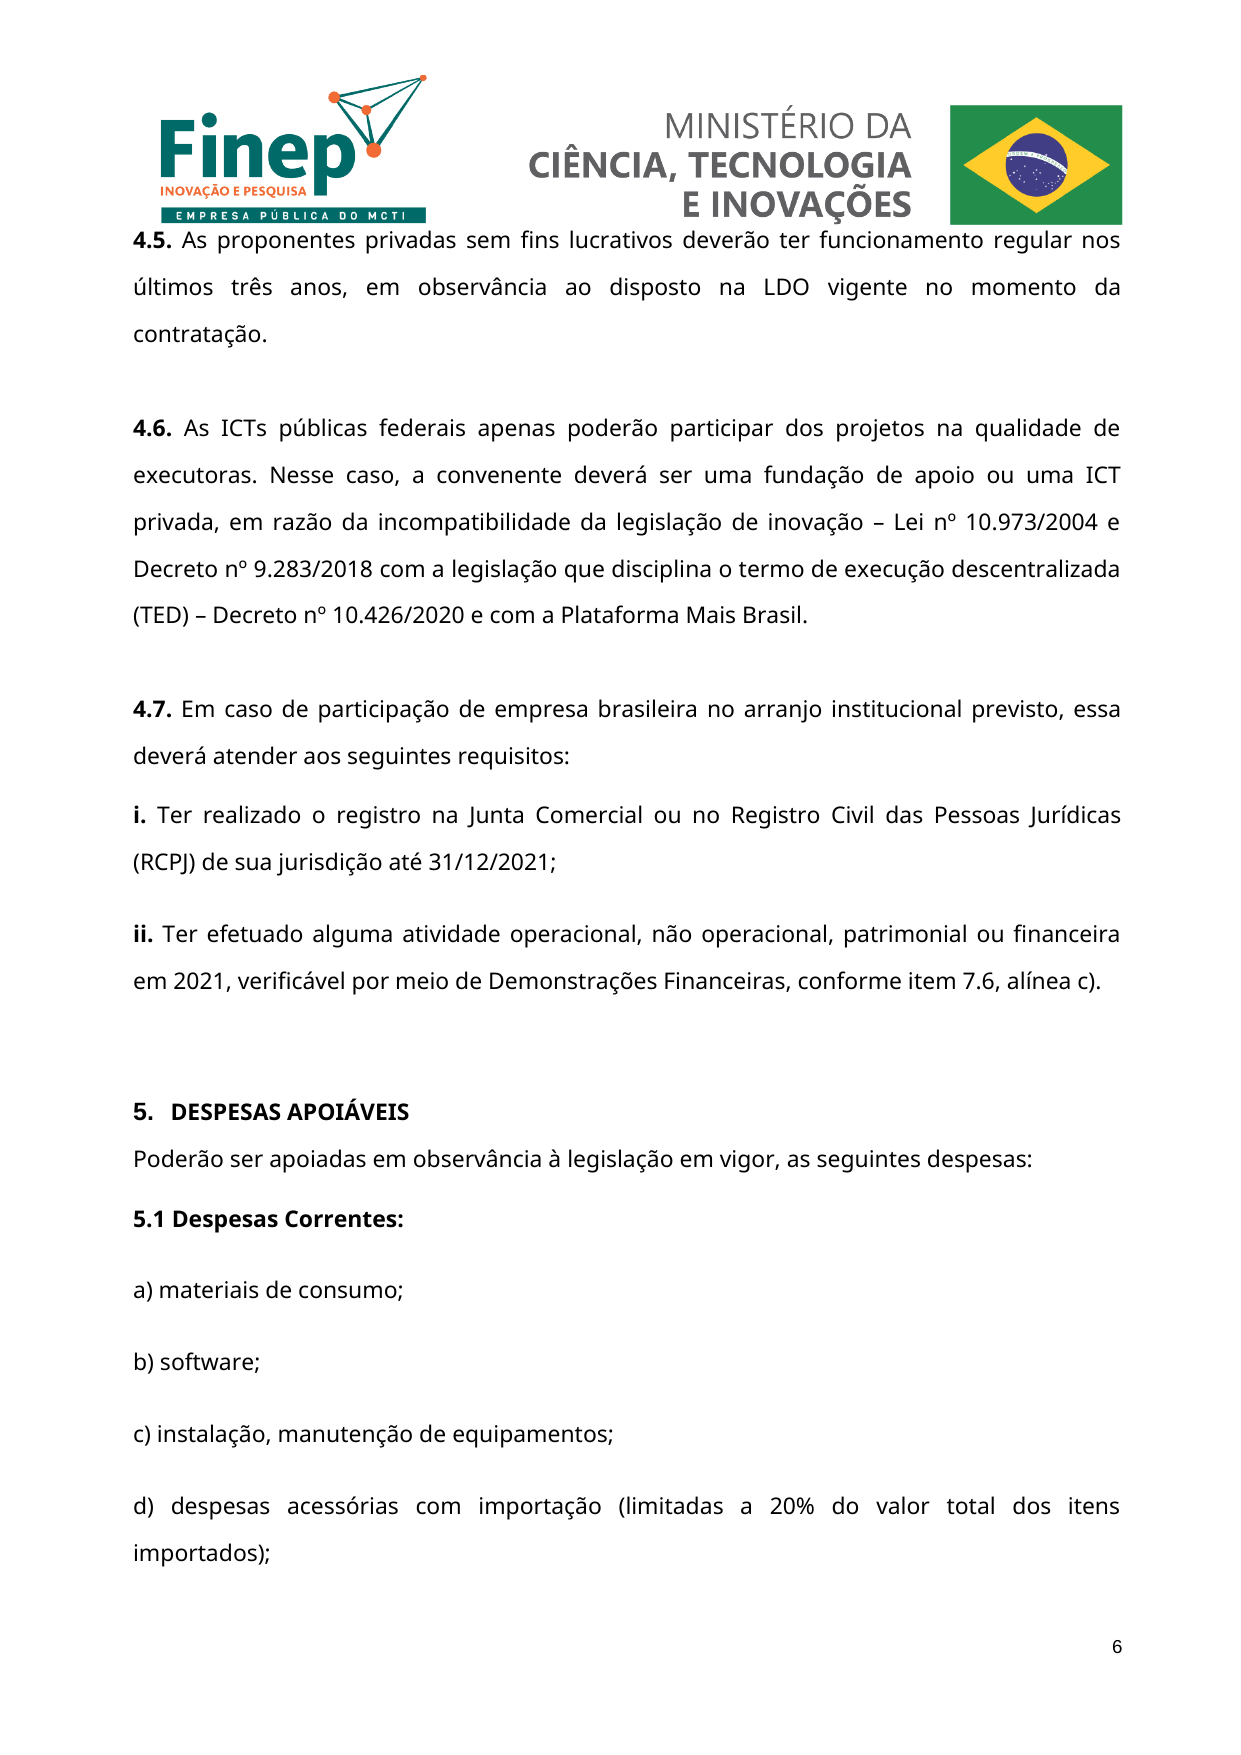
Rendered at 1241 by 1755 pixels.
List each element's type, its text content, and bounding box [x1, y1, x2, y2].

list 4.6. As ICTs públicas federais apenas poderão participar dos projetos na qualidade de executoras. Nesse caso, a convenente deverá ser uma fundação de apoio ou uma ICT privada, em razão da incompatibilidade da legislação de inovação – Lei nº 10.973/2004 e Decreto nº 9.283/2018 com a legislação que disciplina o termo de execução descentralizada (TED) – Decreto nº 10.426/2020 e com a Plataforma Mais Brasil. [133, 412, 1122, 631]
text a) materiais de consumo; [133, 1274, 1122, 1306]
text i. Ter realizado o registro na Junta Comercial ou no Registro Civil das Pessoas Jurídicas (RCPJ) de sua jurisdição até 31/12/2021; [133, 799, 1122, 878]
text 5.1 Despesas Correntes: [133, 1203, 1122, 1234]
list 4.5. As proponentes privadas sem fins lucrativos deverão ter funcionamento regular nos últimos três anos, em observância ao disposto na LDO vigente no momento da contratação. [133, 224, 1122, 349]
list 4.7. Em caso de participação de empresa brasileira no arranjo institucional previsto, essa deverá atender aos seguintes requisitos: [133, 693, 1122, 771]
text c) instalação, manutenção de equipamentos; [133, 1418, 1122, 1449]
text d) despesas acessórias com importação (limitadas a 20% do valor total dos itens importados); [133, 1490, 1122, 1568]
text b) software; [133, 1346, 1122, 1378]
list DESPESAS APOIÁVEIS [133, 1096, 1122, 1128]
text ii. Ter efetuado alguma atividade operacional, não operacional, patrimonial ou financeira em 2021, verificável por meio de Demonstrações Financeiras, conforme item 7.6, alínea c). [133, 918, 1122, 996]
text Poderão ser apoiadas em observância à legislação em vigor, as seguintes despesas: [133, 1143, 1122, 1174]
